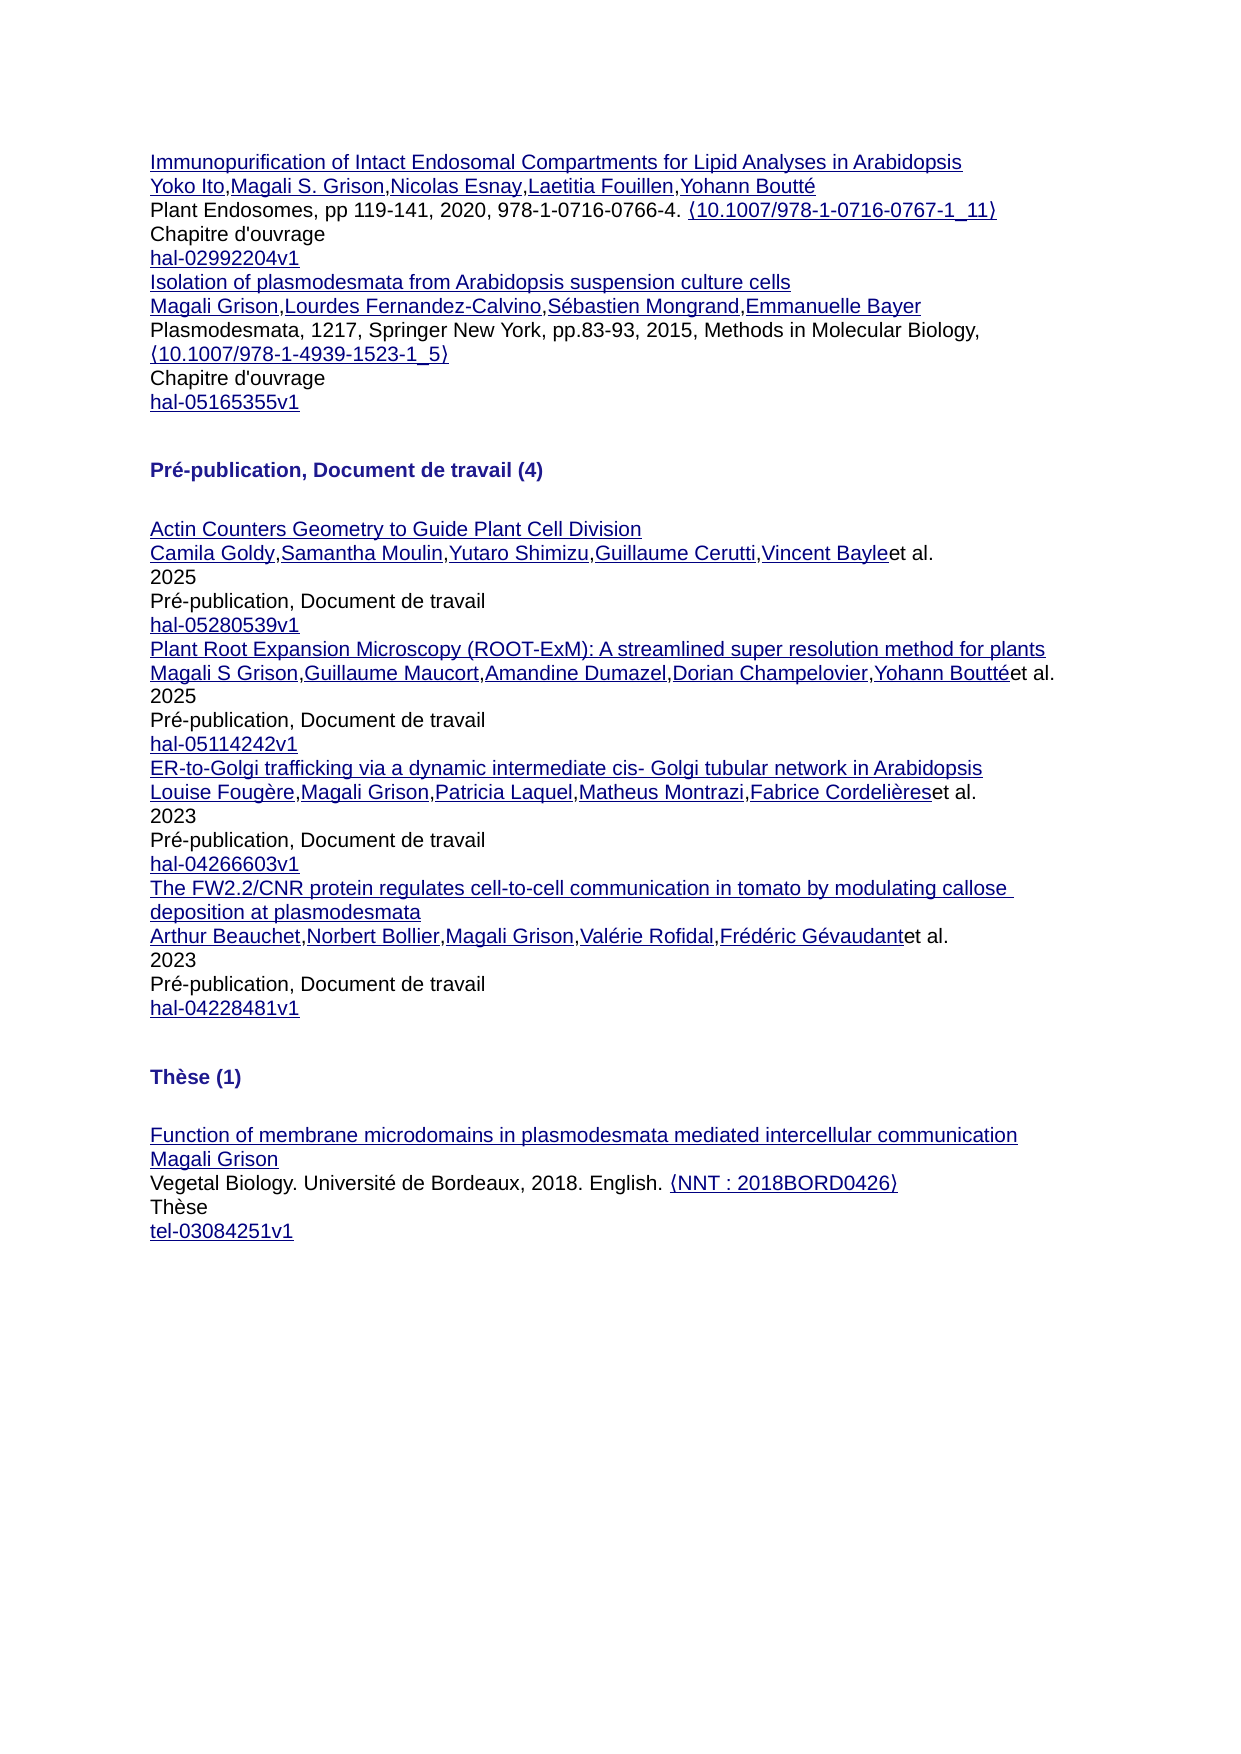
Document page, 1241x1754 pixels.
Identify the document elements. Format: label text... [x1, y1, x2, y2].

table_cell Plant Root Expansion Microscopy (ROOT-ExM): A streamlined super resolution method for plants Magali S Grison,Guillaume Maucort,Amandine Dumazel,Dorian Champelovier,Yohann Bouttéet al. 2025 Pré-publication, Document de travail hal-05114242v1 [150, 636, 1090, 756]
subtitle Pré-publication, Document de travail (4) [150, 458, 1090, 482]
table_header Actin Counters Geometry to Guide Plant Cell Division Camila Goldy,Samantha Moulin,Yutaro Shimizu,Guillaume Cerutti,Vincent Bayleet al. 2025 Pré-publication, Document de travail hal-05280539v1 [150, 517, 1090, 636]
table_cell The FW2.2/CNR protein regulates cell-to-cell communication in tomato by modulating callose deposition at plasmodesmata Arthur Beauchet,Norbert Bollier,Magali Grison,Valérie Rofidal,Frédéric Gévaudantet al. 2023 Pré-publication, Document de travail hal-04228481v1 [150, 876, 1090, 1020]
table_cell ER-to-Golgi trafficking via a dynamic intermediate cis- Golgi tubular network in Arabidopsis Louise Fougère,Magali Grison,Patricia Laquel,Matheus Montrazi,Fabrice Cordelièreset al. 2023 Pré-publication, Document de travail hal-04266603v1 [150, 756, 1090, 876]
table_header Function of membrane microdomains in plasmodesmata mediated intercellular communication Magali Grison Vegetal Biology. Université de Bordeaux, 2018. English. ⟨NNT : 2018BORD0426⟩ Thèse tel-03084251v1 [150, 1123, 1090, 1243]
table_cell Immunopurification of Intact Endosomal Compartments for Lipid Analyses in Arabidopsis Yoko Ito,Magali S. Grison,Nicolas Esnay,Laetitia Fouillen,Yohann Boutté Plant Endosomes, pp 119-141, 2020, 978-1-0716-0766-4. ⟨10.1007/978-1-0716-0767-1_11⟩ Chapitre d'ouvrage hal-02992204v1 [150, 150, 1090, 270]
subtitle Thèse (1) [150, 1064, 1090, 1088]
table_cell Isolation of plasmodesmata from Arabidopsis suspension culture cells Magali Grison,Lourdes Fernandez-Calvino,Sébastien Mongrand,Emmanuelle Bayer Plasmodesmata, 1217, Springer New York, pp.83-93, 2015, Methods in Molecular Biology, ⟨10.1007/978-1-4939-1523-1_5⟩ Chapitre d'ouvrage hal-05165355v1 [150, 270, 1090, 413]
